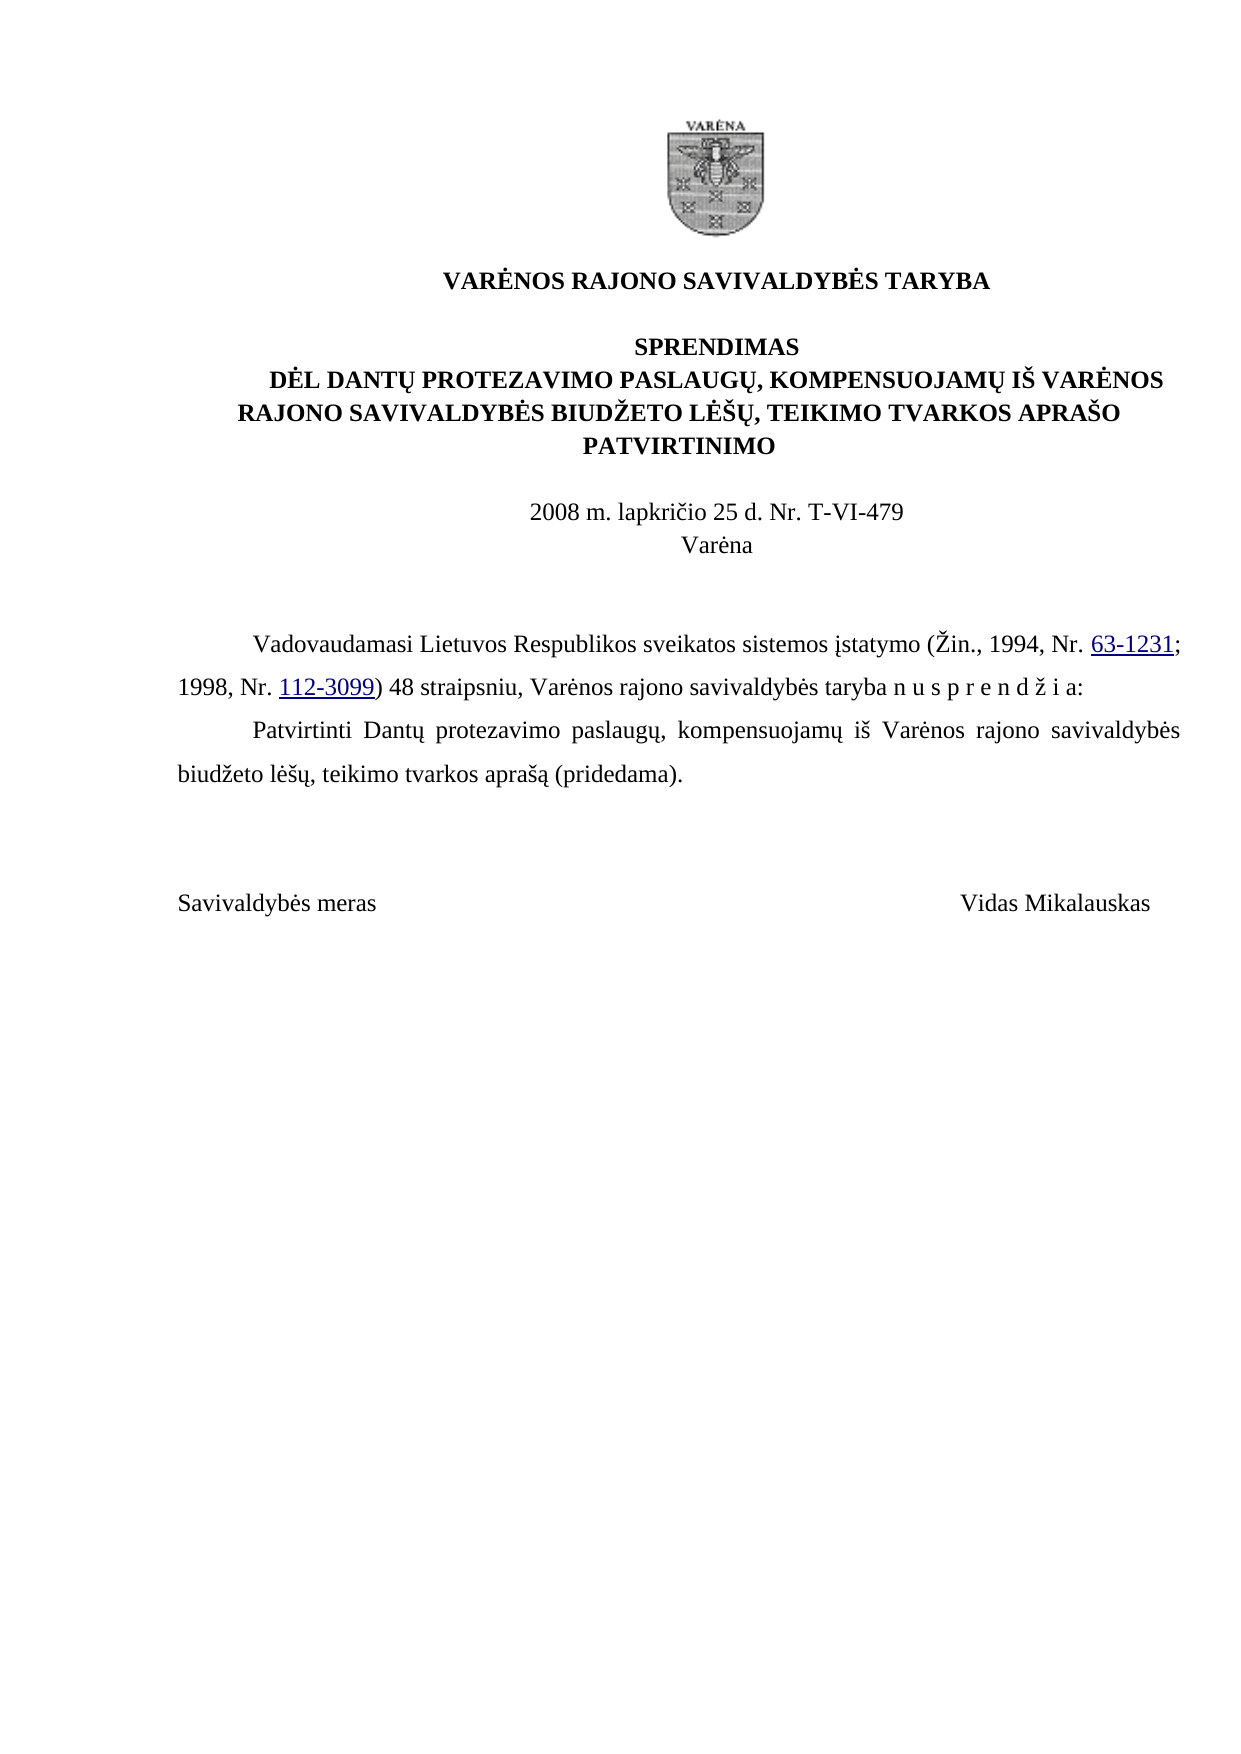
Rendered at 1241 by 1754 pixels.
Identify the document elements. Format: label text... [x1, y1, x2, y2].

text VARĖNOS RAJONO SAVIVALDYBĖS TARYBA [177, 266, 1181, 295]
text Vadovaudamasi Lietuvos Respublikos sveikatos sistemos įstatymo (Žin., 1994, Nr. 63-1231; 1998, Nr. 112-3099) 48 straipsniu, Varėnos rajono savivaldybės taryba n u s p r e n d ž i a: [177, 629, 1181, 701]
text SPRENDIMAS [177, 332, 1181, 361]
text 2008 m. lapkričio 25 d. Nr. T-VI-479 [177, 497, 1181, 526]
text DĖL DANTŲ PROTEZAVIMO PASLAUGŲ, KOMPENSUOJAMŲ IŠ VARĖNOS RAJONO SAVIVALDYBĖS BIUDŽETO LĖŠŲ, TEIKIMO TVARKOS APRAŠO PATVIRTINIMO [177, 365, 1181, 460]
text Patvirtinti Dantų protezavimo paslaugų, kompensuojamų iš Varėnos rajono savivaldybės biudžeto lėšų, teikimo tvarkos aprašą (pridedama). [177, 716, 1181, 787]
text Varėna [177, 530, 1181, 559]
text Savivaldybės meras Vidas Mikalauskas [177, 888, 1181, 917]
